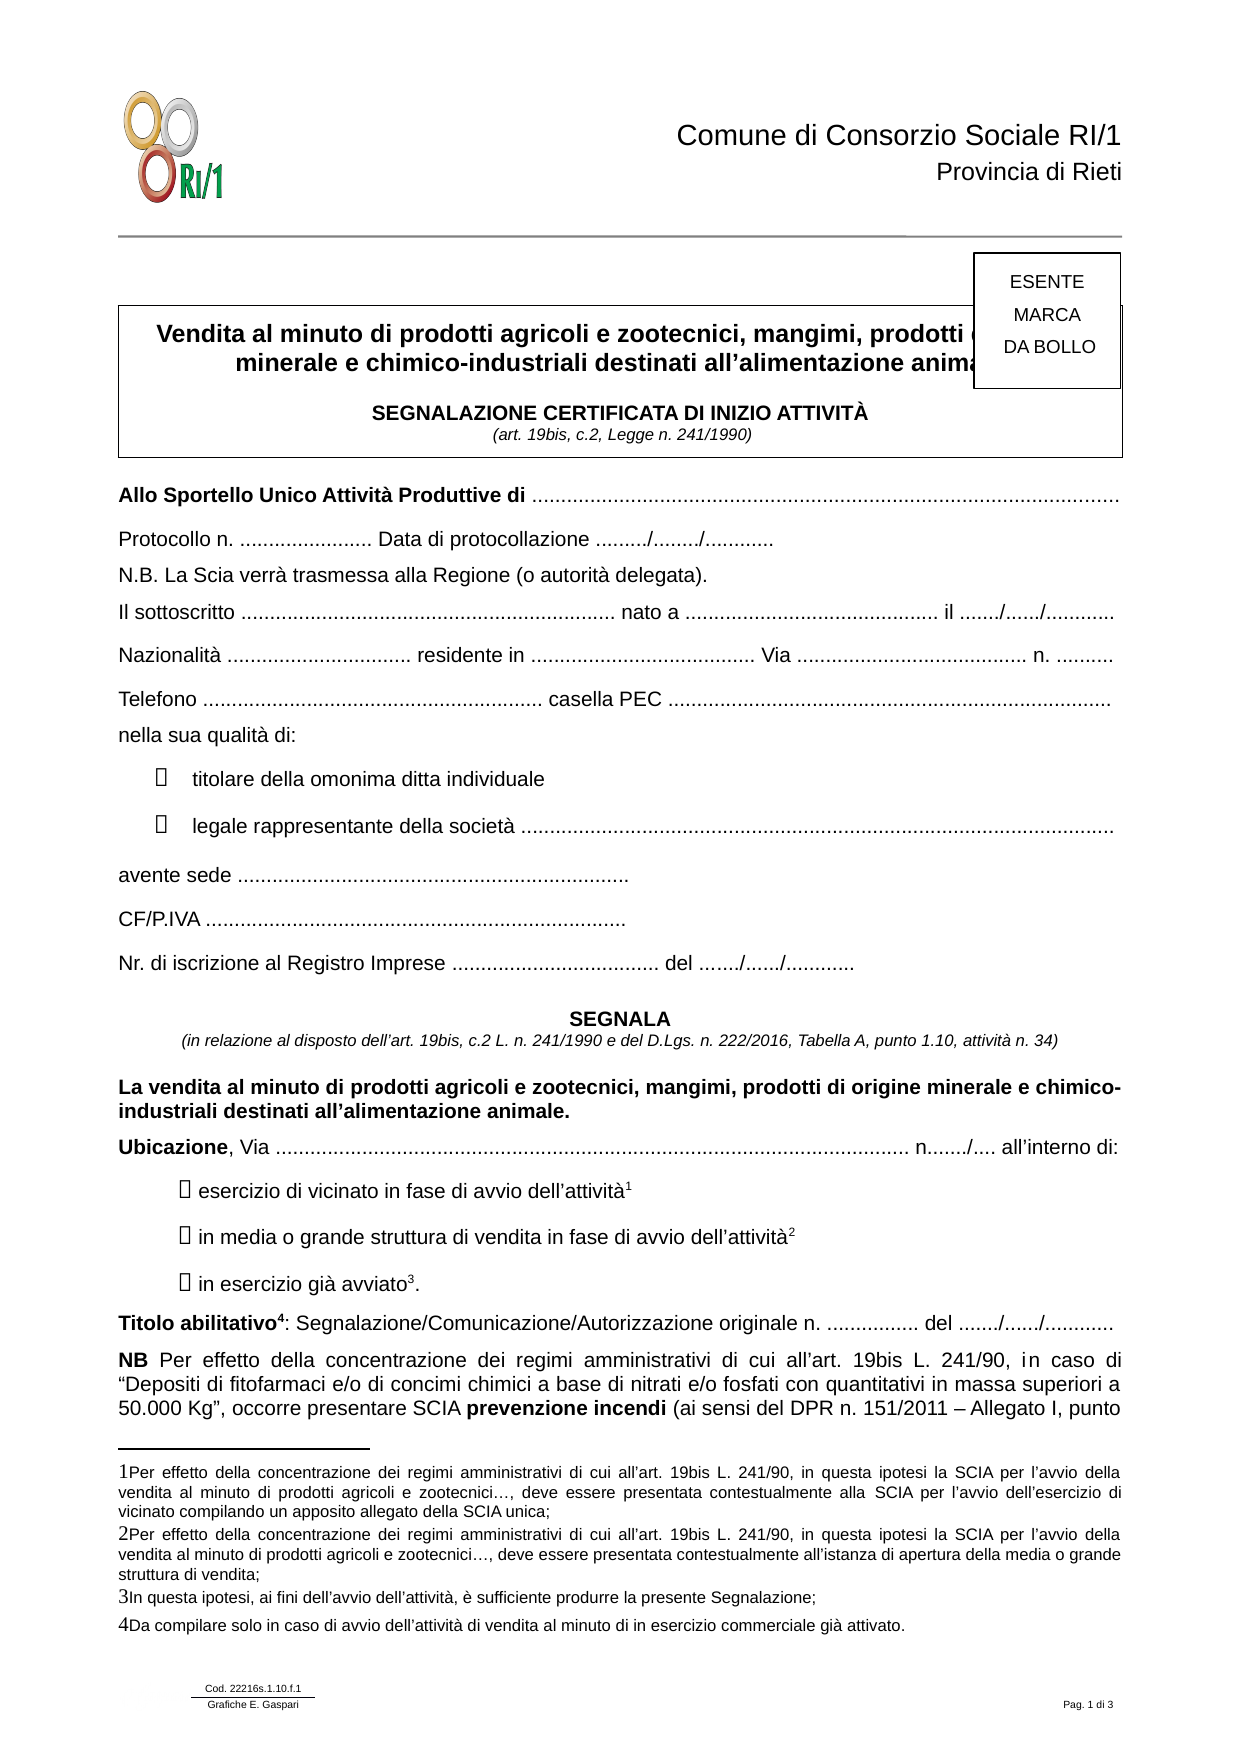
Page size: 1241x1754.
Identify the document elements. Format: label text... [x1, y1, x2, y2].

text Per effetto della concentrazione dei regimi amministrativi di cui all’art. 19bis L. 241/90, in questa ipotesi la SCIA per l’avvio della vendita al minuto di prodotti agricoli e zootecnici…, deve essere presentata contestualmente all’istanza di apertura della media o grande struttura di vendita; [118, 1521, 1122, 1583]
text Da compilare solo in caso di avvio dell’attività di vendita al minuto di in esercizio commerciale già attivato. [118, 1612, 1122, 1636]
text Il sottoscritto ................................................................. nato a ............................................ il ......./....../............ [118, 599, 1122, 623]
text N.B. La Scia verrà trasmessa alla Regione (o autorità delegata). [118, 563, 1122, 587]
text  titolare della omonima ditta individuale [153, 760, 1122, 794]
text In questa ipotesi, ai fini dell’avvio dell’attività, è sufficiente produrre la presente Segnalazione; [118, 1583, 1122, 1608]
text  esercizio di vicinato in fase di avvio dell’attività [177, 1171, 1122, 1206]
text Nazionalità ................................ residente in ....................................... Via ........................................ n. .......... [118, 643, 1122, 667]
text La vendita al minuto di prodotti agricoli e zootecnici, mangimi, prodotti di origine minerale e chimico-industriali destinati all’alimentazione animale. [118, 1074, 1122, 1122]
text avente sede .................................................................... [118, 863, 1122, 887]
text  legale rappresentante della società ....................................................................................................... [153, 806, 1122, 840]
text Protocollo n. ....................... Data di protocollazione ........./......../............ [118, 527, 1122, 551]
text Nr. di iscrizione al Registro Imprese .................................... del ......./....../............ [118, 950, 1122, 974]
text Allo Sportello Unico Attività Produttive di [118, 483, 1122, 507]
text nella sua qualità di: [118, 723, 1122, 747]
text Ubicazione, Via .............................................................................................................. n......./.... all’interno di: [118, 1135, 1122, 1159]
picture [122, 87, 224, 219]
text  in esercizio già avviato. [177, 1264, 1122, 1299]
text (in relazione al disposto dell’art. 19bis, c.2 L. n. 241/1990 e del D.Lgs. n. 222/2016, Tabella A, punto 1.10, attività n. 34) [118, 1030, 1122, 1049]
text Per effetto della concentrazione dei regimi amministrativi di cui all’art. 19bis L. 241/90, in questa ipotesi la SCIA per l’avvio della vendita al minuto di prodotti agricoli e zootecnici…, deve essere presentata contestualmente alla SCIA per l’avvio dell’esercizio di vicinato compilando un apposito allegato della SCIA unica; [118, 1459, 1122, 1521]
text CF/P.IVA ......................................................................... [118, 907, 1122, 931]
text  in media o grande struttura di vendita in fase di avvio dell’attività [177, 1218, 1122, 1252]
text Titolo abilitativo: Segnalazione/Comunicazione/Autorizzazione originale n. ................ del ......./....../............ [118, 1311, 1122, 1335]
text NB Per effetto della concentrazione dei regimi amministrativi di cui all’art. 19bis L. 241/90, in caso di “Depositi di fitofarmaci e/o di concimi chimici a base di nitrati e/o fosfati con quantitativi in massa superiori a 50.000 Kg”, occorre presentare SCIA prevenzione incendi (ai sensi del DPR n. 151/2011 – Allegato I, punto [118, 1348, 1122, 1419]
text Telefono ........................................................... casella PEC ............................................................................. [118, 687, 1122, 711]
text SEGNALA [118, 1006, 1122, 1030]
text Provincia di Rieti [224, 157, 1122, 185]
table_header Vendita al minuto di prodotti agricoli e zootecnici, mangimi, prodotti di origine minerale e chimico-industriali destinati all’alimentazione animale SEGNALAZIONE CERTIFICATA DI INIZIO ATTIVITÀ (art. 19bis, c.2, Legge n. 241/1990) [119, 306, 1122, 457]
text Comune di Consorzio Sociale RI/1 [224, 118, 1122, 152]
